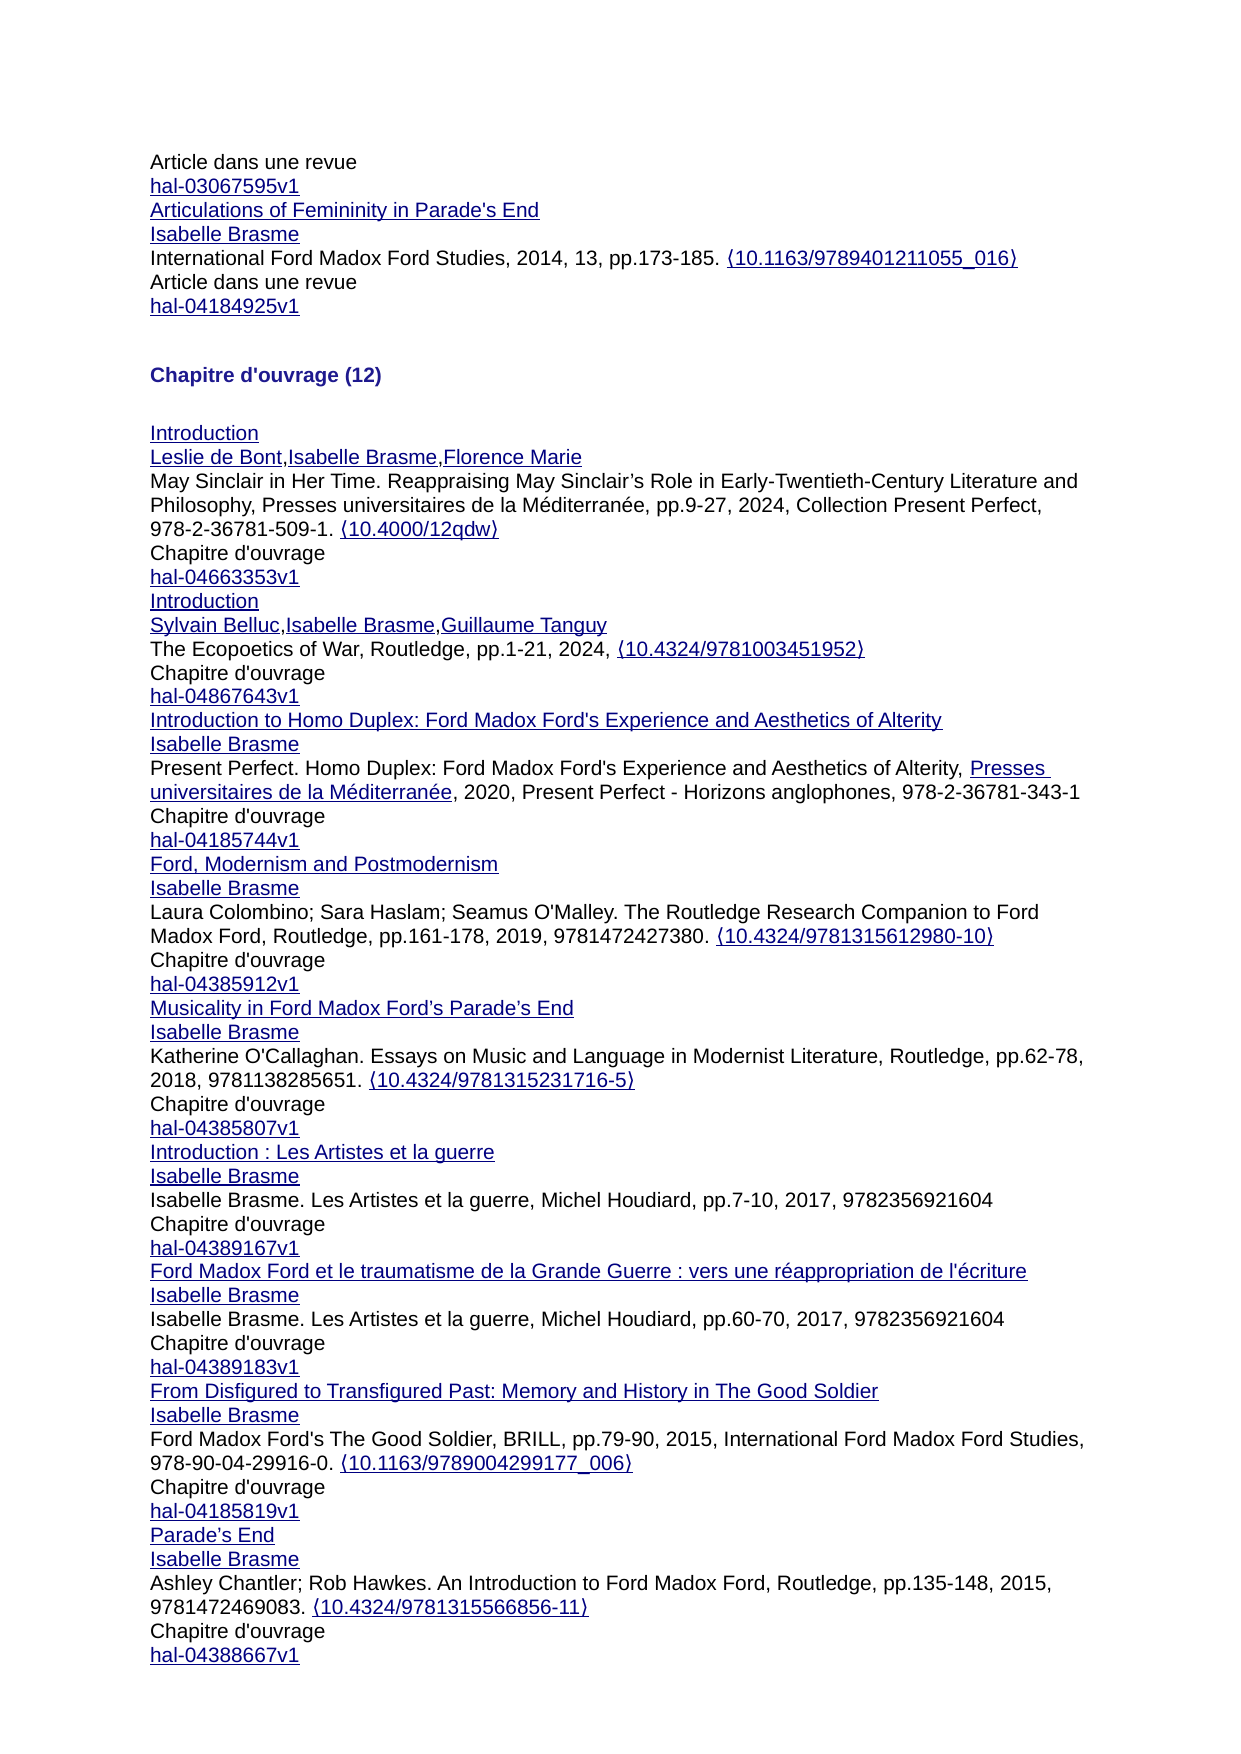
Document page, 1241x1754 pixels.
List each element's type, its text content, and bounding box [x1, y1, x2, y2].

table_cell Musicality in Ford Madox Ford’s Parade’s End Isabelle Brasme Katherine O'Callaghan. Essays on Music and Language in Modernist Literature, Routledge, pp.62-78, 2018, 9781138285651. ⟨10.4324/9781315231716-5⟩ Chapitre d'ouvrage hal-04385807v1 [150, 996, 1090, 1139]
table_cell Introduction Sylvain Belluc,Isabelle Brasme,Guillaume Tanguy The Ecopoetics of War, Routledge, pp.1-21, 2024, ⟨10.4324/9781003451952⟩ Chapitre d'ouvrage hal-04867643v1 [150, 589, 1090, 708]
table_cell Introduction to Homo Duplex: Ford Madox Ford's Experience and Aesthetics of Alterity Isabelle Brasme Present Perfect. Homo Duplex: Ford Madox Ford's Experience and Aesthetics of Alterity, Presses universitaires de la Méditerranée, 2020, Present Perfect - Horizons anglophones, 978-2-36781-343-1 Chapitre d'ouvrage hal-04185744v1 [150, 708, 1090, 852]
table_cell Parade’s End Isabelle Brasme Ashley Chantler; Rob Hawkes. An Introduction to Ford Madox Ford, Routledge, pp.135-148, 2015, 9781472469083. ⟨10.4324/9781315566856-11⟩ Chapitre d'ouvrage hal-04388667v1 [150, 1523, 1090, 1667]
subtitle Chapitre d'ouvrage (12) [150, 362, 1090, 386]
table_cell Articulations of Femininity in Parade's End Isabelle Brasme International Ford Madox Ford Studies, 2014, 13, pp.173-185. ⟨10.1163/9789401211055_016⟩ Article dans une revue hal-04184925v1 [150, 198, 1090, 318]
table_cell From Disfigured to Transfigured Past: Memory and History in The Good Soldier Isabelle Brasme Ford Madox Ford's The Good Soldier, BRILL, pp.79-90, 2015, International Ford Madox Ford Studies, 978-90-04-29916-0. ⟨10.1163/9789004299177_006⟩ Chapitre d'ouvrage hal-04185819v1 [150, 1379, 1090, 1523]
table_cell Ford Madox Ford et le traumatisme de la Grande Guerre : vers une réappropriation de l'écriture Isabelle Brasme Isabelle Brasme. Les Artistes et la guerre, Michel Houdiard, pp.60-70, 2017, 9782356921604 Chapitre d'ouvrage hal-04389183v1 [150, 1259, 1090, 1379]
table_cell Introduction : Les Artistes et la guerre Isabelle Brasme Isabelle Brasme. Les Artistes et la guerre, Michel Houdiard, pp.7-10, 2017, 9782356921604 Chapitre d'ouvrage hal-04389167v1 [150, 1140, 1090, 1259]
table_cell Ford, Modernism and Postmodernism Isabelle Brasme Laura Colombino; Sara Haslam; Seamus O'Malley. The Routledge Research Companion to Ford Madox Ford, Routledge, pp.161-178, 2019, 9781472427380. ⟨10.4324/9781315612980-10⟩ Chapitre d'ouvrage hal-04385912v1 [150, 852, 1090, 996]
table_header Introduction Leslie de Bont,Isabelle Brasme,Florence Marie May Sinclair in Her Time. Reappraising May Sinclair’s Role in Early-Twentieth-Century Literature and Philosophy, Presses universitaires de la Méditerranée, pp.9-27, 2024, Collection Present Perfect, 978-2-36781-509-1. ⟨10.4000/12qdw⟩ Chapitre d'ouvrage hal-04663353v1 [150, 421, 1090, 588]
table_cell Article dans une revue hal-03067595v1 [150, 150, 1090, 198]
